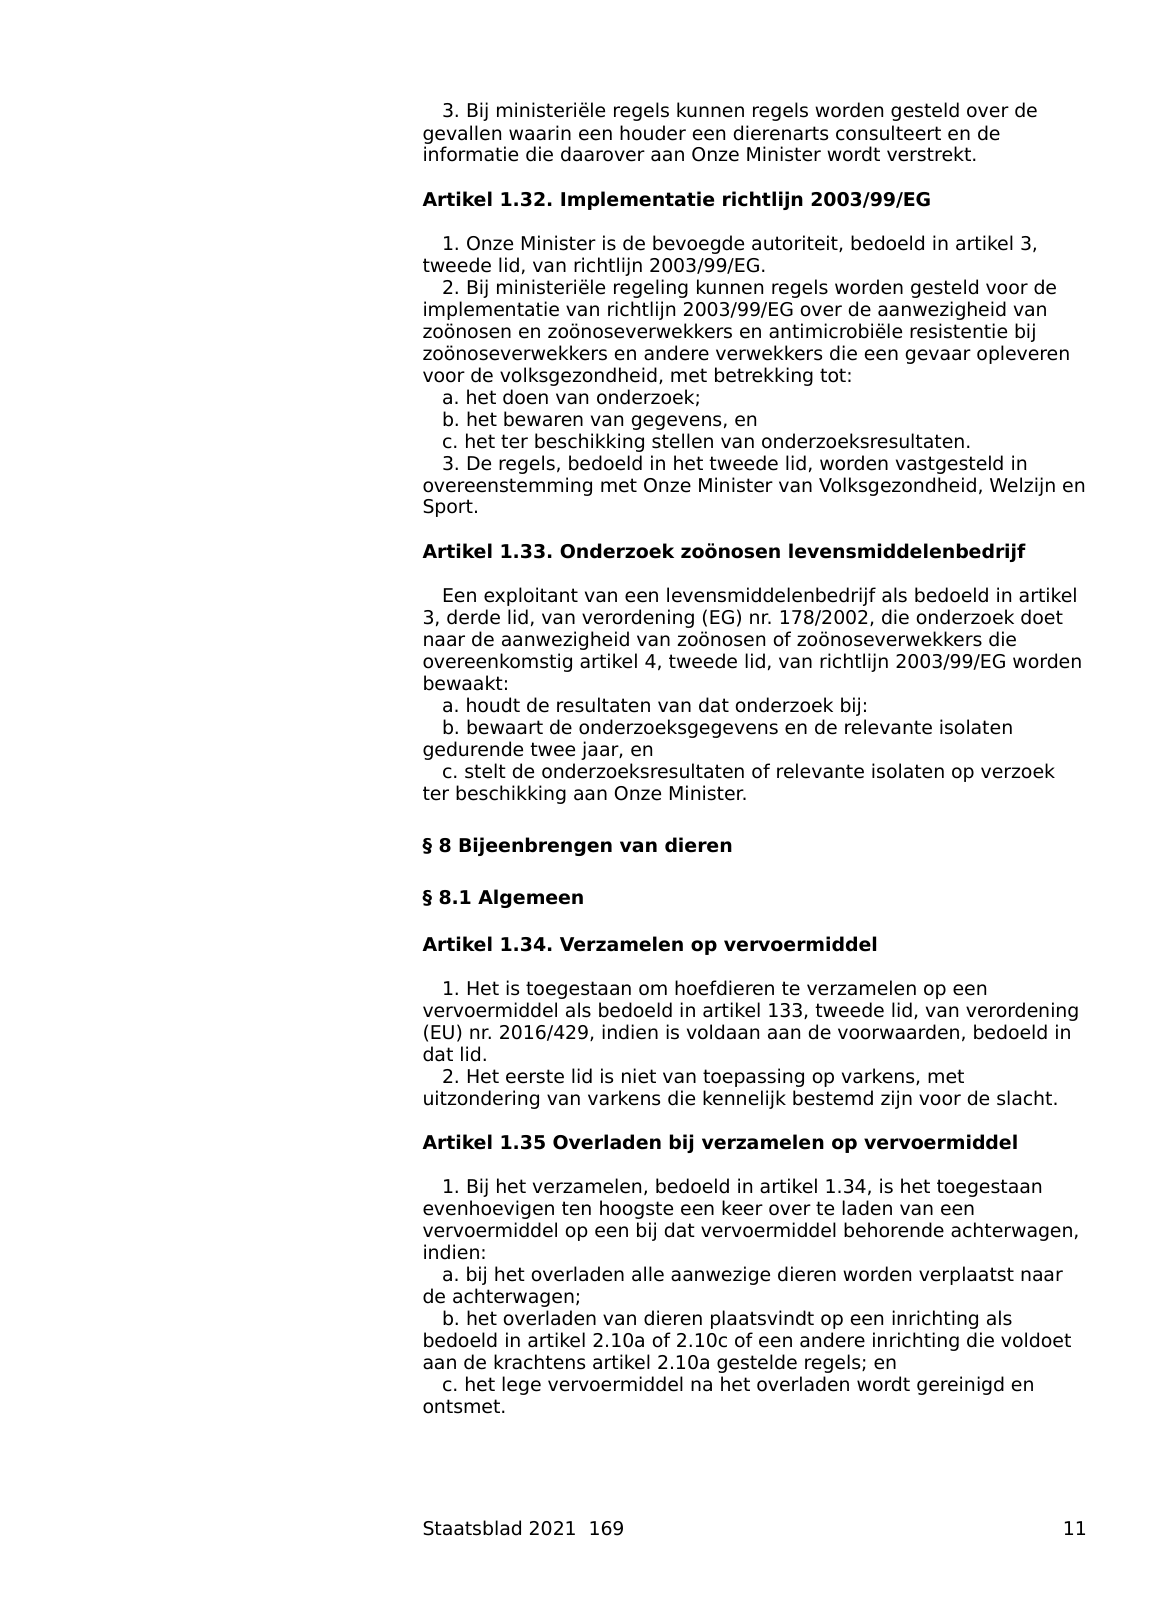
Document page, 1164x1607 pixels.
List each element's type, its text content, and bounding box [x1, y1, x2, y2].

text a. houdt de resultaten van dat onderzoek bij: [422, 695, 1087, 717]
text b. bewaart de onderzoeksgegevens en de relevante isolaten gedurende twee jaar, en [422, 717, 1087, 761]
subtitle Artikel 1.35 Overladen bij verzamelen op vervoermiddel [422, 1132, 1087, 1154]
text b. het overladen van dieren plaatsvindt op een inrichting als bedoeld in artikel 2.10a of 2.10c of een andere inrichting die voldoet aan de krachtens artikel 2.10a gestelde regels; en [422, 1308, 1087, 1374]
text 3. De regels, bedoeld in het tweede lid, worden vastgesteld in overeenstemming met Onze Minister van Volksgezondheid, Welzijn en Sport. [422, 452, 1087, 518]
text 2. Bij ministeriële regeling kunnen regels worden gesteld voor de implementatie van richtlijn 2003/99/EG over de aanwezigheid van zoönosen en zoönoseverwekkers en antimicrobiële resistentie bij zoönoseverwekkers en andere verwekkers die een gevaar opleveren voor de volksgezondheid, met betrekking tot: [422, 277, 1087, 387]
subtitle Artikel 1.33. Onderzoek zoönosen levensmiddelenbedrijf [422, 541, 1087, 563]
text b. het bewaren van gegevens, en [422, 408, 1087, 431]
subtitle § 8.1 Algemeen [422, 887, 1087, 908]
subtitle Artikel 1.32. Implementatie richtlijn 2003/99/EG [422, 188, 1087, 211]
text Een exploitant van een levensmiddelenbedrijf als bedoeld in artikel 3, derde lid, van verordening (EG) nr. 178/2002, die onderzoek doet naar de aanwezigheid van zoönosen of zoönoseverwekkers die overeenkomstig artikel 4, tweede lid, van richtlijn 2003/99/EG worden bewaakt: [422, 585, 1087, 695]
subtitle § 8 Bijeenbrengen van dieren [422, 834, 1087, 857]
subtitle Artikel 1.34. Verzamelen op vervoermiddel [422, 933, 1087, 956]
text 1. Het is toegestaan om hoefdieren te verzamelen op een vervoermiddel als bedoeld in artikel 133, tweede lid, van verordening (EU) nr. 2016/429, indien is voldaan aan de voorwaarden, bedoeld in dat lid. [422, 978, 1087, 1066]
text c. het lege vervoermiddel na het overladen wordt gereinigd en ontsmet. [422, 1374, 1087, 1418]
text 1. Bij het verzamelen, bedoeld in artikel 1.34, is het toegestaan evenhoevigen ten hoogste een keer over te laden van een vervoermiddel op een bij dat vervoermiddel behorende achterwagen, indien: [422, 1176, 1087, 1264]
text 3. Bij ministeriële regels kunnen regels worden gesteld over de gevallen waarin een houder een dierenarts consulteert en de informatie die daarover aan Onze Minister wordt verstrekt. [422, 100, 1087, 166]
text 1. Onze Minister is de bevoegde autoriteit, bedoeld in artikel 3, tweede lid, van richtlijn 2003/99/EG. [422, 233, 1087, 277]
text c. het ter beschikking stellen van onderzoeksresultaten. [422, 431, 1087, 452]
text c. stelt de onderzoeksresultaten of relevante isolaten op verzoek ter beschikking aan Onze Minister. [422, 761, 1087, 804]
text a. bij het overladen alle aanwezige dieren worden verplaatst naar de achterwagen; [422, 1264, 1087, 1308]
text a. het doen van onderzoek; [422, 387, 1087, 408]
text 2. Het eerste lid is niet van toepassing op varkens, met uitzondering van varkens die kennelijk bestemd zijn voor de slacht. [422, 1066, 1087, 1109]
